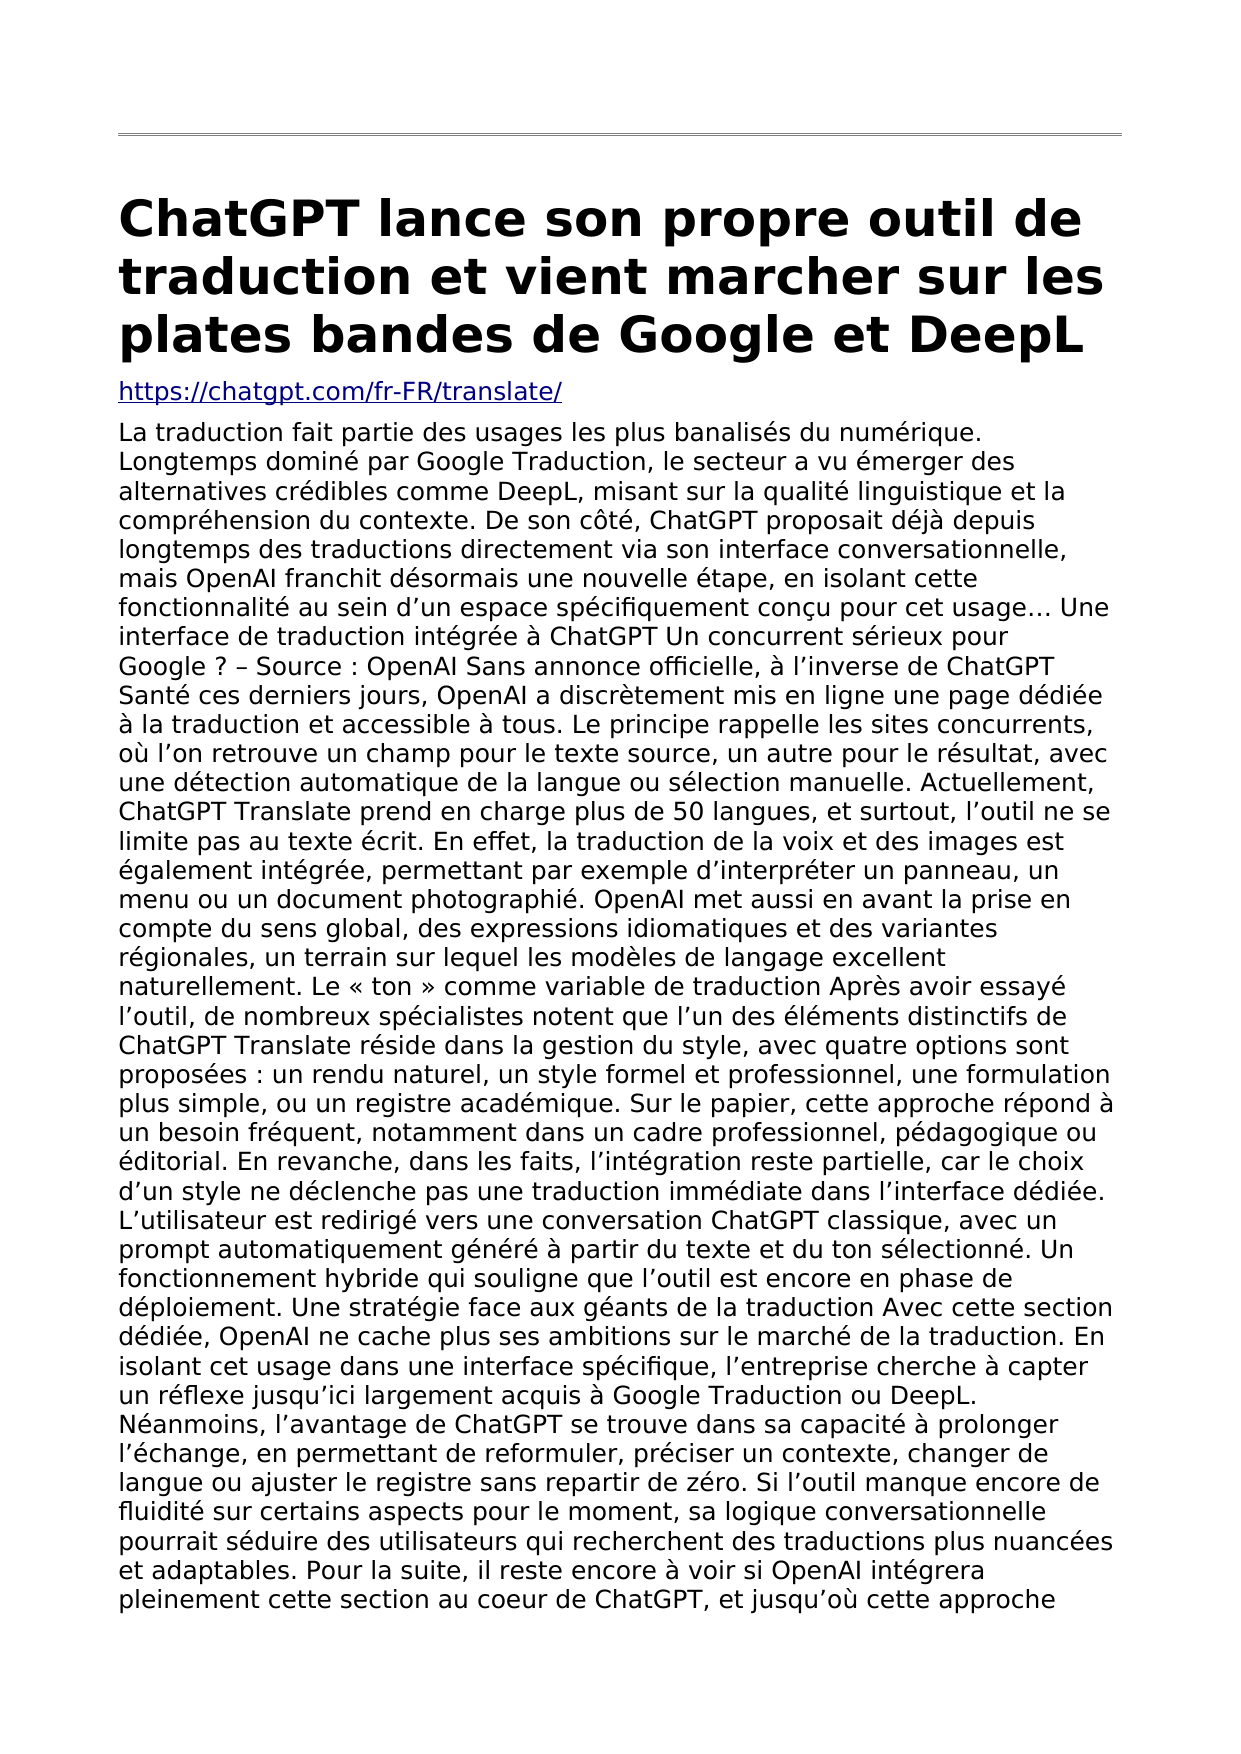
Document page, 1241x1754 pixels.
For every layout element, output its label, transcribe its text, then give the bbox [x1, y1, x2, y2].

text La traduction fait partie des usages les plus banalisés du numérique. Longtemps dominé par Google Traduction, le secteur a vu émerger des alternatives crédibles comme DeepL, misant sur la qualité linguistique et la compréhension du contexte. De son côté, ChatGPT proposait déjà depuis longtemps des traductions directement via son interface conversationnelle, mais OpenAI franchit désormais une nouvelle étape, en isolant cette fonctionnalité au sein d’un espace spécifiquement conçu pour cet usage… Une interface de traduction intégrée à ChatGPT Un concurrent sérieux pour Google ? – Source : OpenAI Sans annonce officielle, à l’inverse de ChatGPT Santé ces derniers jours, OpenAI a discrètement mis en ligne une page dédiée à la traduction et accessible à tous. Le principe rappelle les sites concurrents, où l’on retrouve un champ pour le texte source, un autre pour le résultat, avec une détection automatique de la langue ou sélection manuelle. Actuellement, ChatGPT Translate prend en charge plus de 50 langues, et surtout, l’outil ne se limite pas au texte écrit. En effet, la traduction de la voix et des images est également intégrée, permettant par exemple d’interpréter un panneau, un menu ou un document photographié. OpenAI met aussi en avant la prise en compte du sens global, des expressions idiomatiques et des variantes régionales, un terrain sur lequel les modèles de langage excellent naturellement. Le « ton » comme variable de traduction Après avoir essayé l’outil, de nombreux spécialistes notent que l’un des éléments distinctifs de ChatGPT Translate réside dans la gestion du style, avec quatre options sont proposées : un rendu naturel, un style formel et professionnel, une formulation plus simple, ou un registre académique. Sur le papier, cette approche répond à un besoin fréquent, notamment dans un cadre professionnel, pédagogique ou éditorial. En revanche, dans les faits, l’intégration reste partielle, car le choix d’un style ne déclenche pas une traduction immédiate dans l’interface dédiée. L’utilisateur est redirigé vers une conversation ChatGPT classique, avec un prompt automatiquement généré à partir du texte et du ton sélectionné. Un fonctionnement hybride qui souligne que l’outil est encore en phase de déploiement. Une stratégie face aux géants de la traduction Avec cette section dédiée, OpenAI ne cache plus ses ambitions sur le marché de la traduction. En isolant cet usage dans une interface spécifique, l’entreprise cherche à capter un réflexe jusqu’ici largement acquis à Google Traduction ou DeepL. Néanmoins, l’avantage de ChatGPT se trouve dans sa capacité à prolonger l’échange, en permettant de reformuler, préciser un contexte, changer de langue ou ajuster le registre sans repartir de zéro. Si l’outil manque encore de fluidité sur certains aspects pour le moment, sa logique conversationnelle pourrait séduire des utilisateurs qui recherchent des traductions plus nuancées et adaptables. Pour la suite, il reste encore à voir si OpenAI intégrera pleinement cette section au coeur de ChatGPT, et jusqu’où cette approche [118, 418, 1122, 1614]
text https://chatgpt.com/fr-FR/translate/ [118, 377, 1122, 406]
subtitle ChatGPT lance son propre outil de traduction et vient marcher sur les plates bandes de Google et DeepL [118, 189, 1122, 364]
